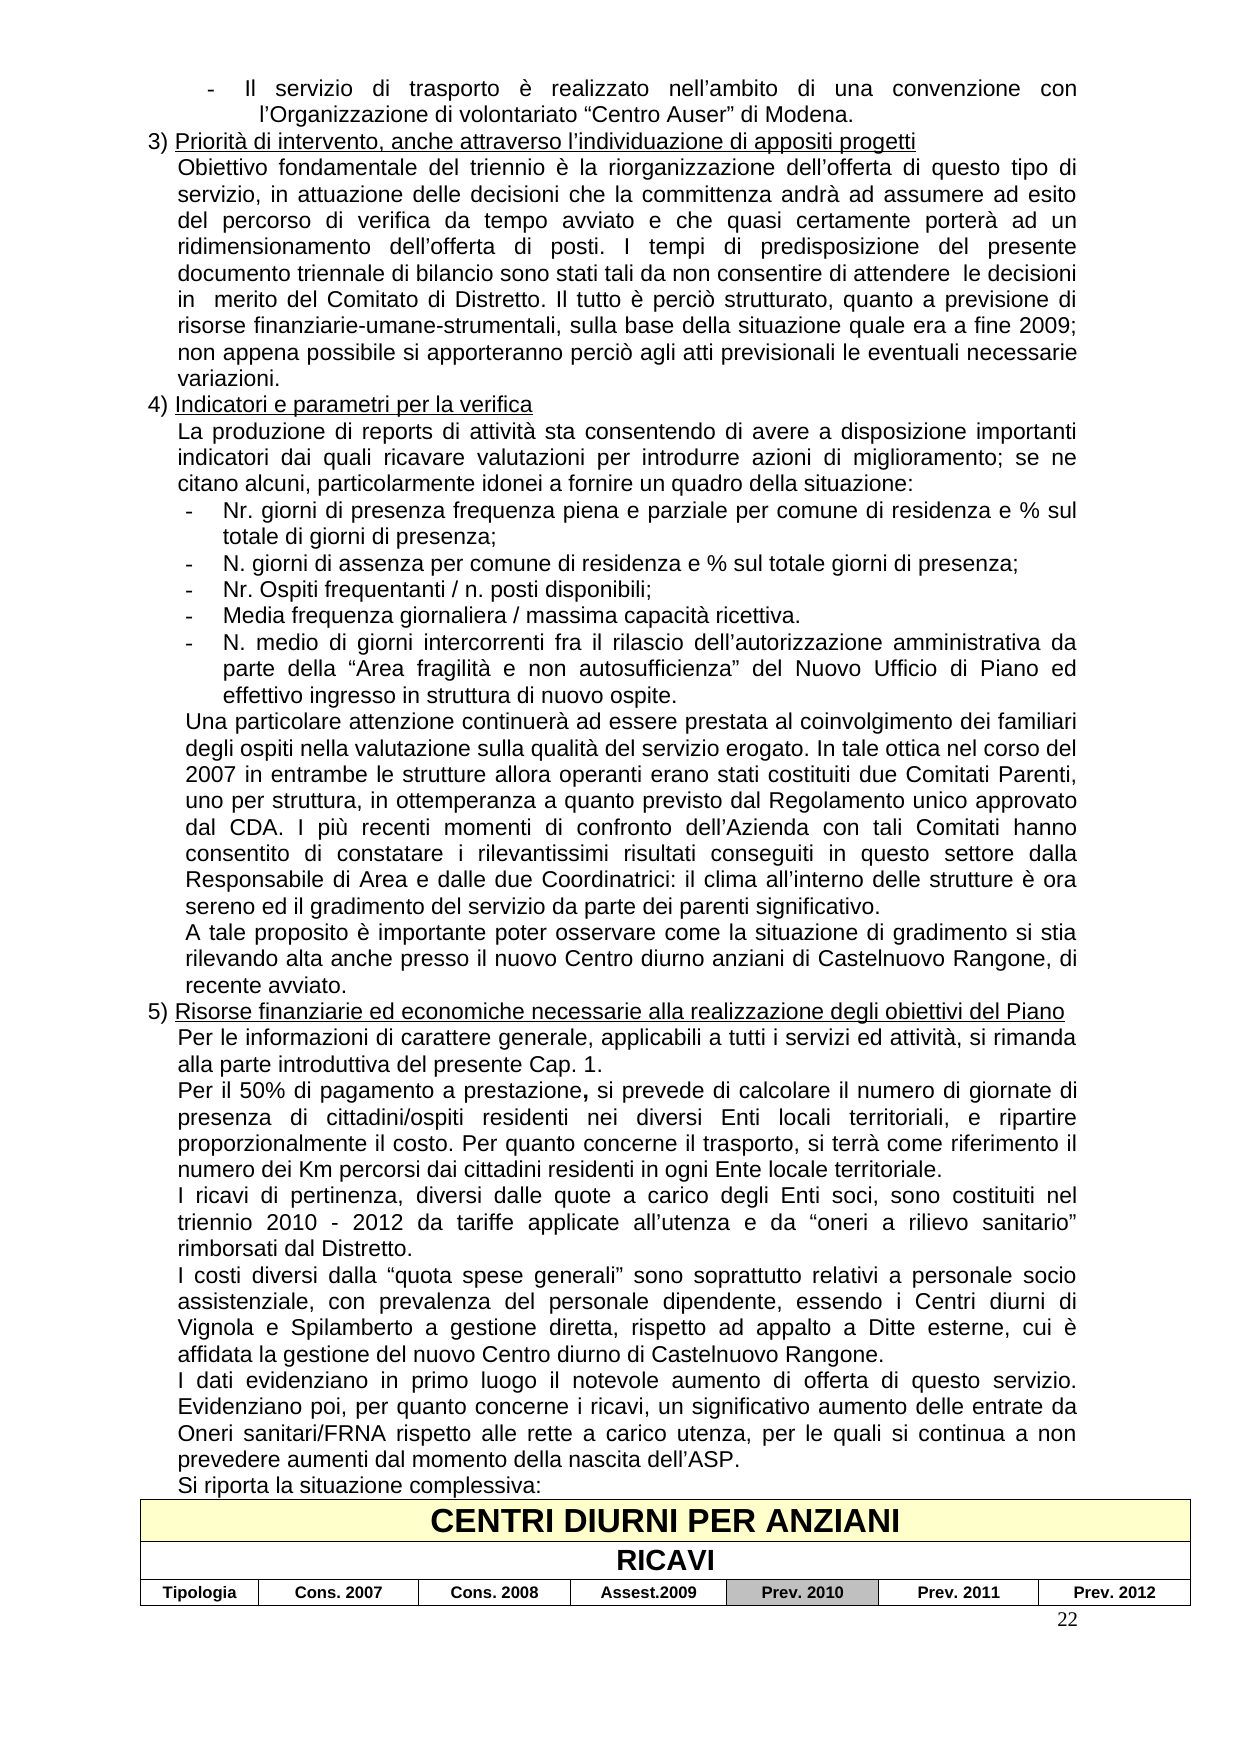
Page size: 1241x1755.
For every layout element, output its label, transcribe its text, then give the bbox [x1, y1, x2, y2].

text I dati evidenziano in primo luogo il notevole aumento di offerta di questo servizio. Evidenziano poi, per quanto concerne i ricavi, un significativo aumento delle entrate da Oneri sanitari/FRNA rispetto alle rette a carico utenza, per le quali si continua a non prevedere aumenti dal momento della nascita dell’ASP. [177, 1367, 1078, 1472]
text A tale proposito è importante poter osservare come la situazione di gradimento si stia rilevando alta anche presso il nuovo Centro diurno anziani di Castelnuovo Rangone, di recente avviato. [185, 919, 1078, 998]
list Nr. giorni di presenza frequenza piena e parziale per comune di residenza e % sul totale di giorni di presenza; [185, 497, 1078, 549]
text 4) Indicatori e parametri per la verifica [148, 391, 1078, 418]
list N. medio di giorni intercorrenti fra il rilascio dell’autorizzazione amministrativa da parte della “Area fragilità e non autosufficienza” del Nuovo Ufficio di Piano ed effettivo ingresso in struttura di nuovo ospite. [185, 629, 1078, 708]
text 3) Priorità di intervento, anche attraverso l’individuazione di appositi progetti [148, 128, 1078, 154]
list Media frequenza giornaliera / massima capacità ricettiva. [185, 602, 1078, 629]
list Il servizio di trasporto è realizzato nell’ambito di una convenzione con l’Organizzazione di volontariato “Centro Auser” di Modena. [207, 75, 1078, 128]
table_cell Tipologia [141, 1580, 258, 1605]
text Si riporta la situazione complessiva: [177, 1472, 1078, 1499]
text Obiettivo fondamentale del triennio è la riorganizzazione dell’offerta di questo tipo di servizio, in attuazione delle decisioni che la committenza andrà ad assumere ad esito del percorso di verifica da tempo avviato e che quasi certamente porterà ad un ridimensionamento dell’offerta di posti. I tempi di predisposizione del presente documento triennale di bilancio sono stati tali da non consentire di attendere le decisioni in merito del Comitato di Distretto. Il tutto è perciò strutturato, quanto a previsione di risorse finanziarie-umane-strumentali, sulla base della situazione quale era a fine 2009; non appena possibile si apporteranno perciò agli atti previsionali le eventuali necessarie variazioni. [177, 154, 1078, 391]
table_cell Cons. 2007 [259, 1580, 418, 1605]
text Una particolare attenzione continuerà ad essere prestata al coinvolgimento dei familiari degli ospiti nella valutazione sulla qualità del servizio erogato. In tale ottica nel corso del 2007 in entrambe le strutture allora operanti erano stati costituiti due Comitati Parenti, uno per struttura, in ottemperanza a quanto previsto dal Regolamento unico approvato dal CDA. I più recenti momenti di confronto dell’Azienda con tali Comitati hanno consentito di constatare i rilevantissimi risultati conseguiti in questo settore dalla Responsabile di Area e dalle due Coordinatrici: il clima all’interno delle strutture è ora sereno ed il gradimento del servizio da parte dei parenti significativo. [185, 708, 1078, 919]
table_cell Assest.2009 [571, 1580, 726, 1605]
text Per le informazioni di carattere generale, applicabili a tutti i servizi ed attività, si rimanda alla parte introduttiva del presente Cap. 1. [177, 1024, 1078, 1077]
table_header CENTRI DIURNI PER ANZIANI [141, 1500, 1190, 1541]
table_cell Prev. 2012 [1039, 1580, 1190, 1605]
table_cell Prev. 2011 [879, 1580, 1038, 1605]
text 5) Risorse finanziarie ed economiche necessarie alla realizzazione degli obiettivi del Piano [148, 998, 1078, 1024]
table_cell Prev. 2010 [727, 1580, 878, 1605]
text I costi diversi dalla “quota spese generali” sono soprattutto relativi a personale socio assistenziale, con prevalenza del personale dipendente, essendo i Centri diurni di Vignola e Spilamberto a gestione diretta, rispetto ad appalto a Ditte esterne, cui è affidata la gestione del nuovo Centro diurno di Castelnuovo Rangone. [177, 1262, 1078, 1367]
text I ricavi di pertinenza, diversi dalle quote a carico degli Enti soci, sono costituiti nel triennio 2010 - 2012 da tariffe applicate all’utenza e da “oneri a rilievo sanitario” rimborsati dal Distretto. [177, 1182, 1078, 1262]
list Nr. Ospiti frequentanti / n. posti disponibili; [185, 576, 1078, 602]
table_cell RICAVI [141, 1542, 1190, 1578]
text La produzione di reports di attività sta consentendo di avere a disposizione importanti indicatori dai quali ricavare valutazioni per introdurre azioni di miglioramento; se ne citano alcuni, particolarmente idonei a fornire un quadro della situazione: [177, 418, 1078, 497]
table_cell Cons. 2008 [419, 1580, 570, 1605]
text Per il 50% di pagamento a prestazione, si prevede di calcolare il numero di giornate di presenza di cittadini/ospiti residenti nei diversi Enti locali territoriali, e ripartire proporzionalmente il costo. Per quanto concerne il trasporto, si terrà come riferimento il numero dei Km percorsi dai cittadini residenti in ogni Ente locale territoriale. [177, 1077, 1078, 1182]
list N. giorni di assenza per comune di residenza e % sul totale giorni di presenza; [185, 549, 1078, 576]
